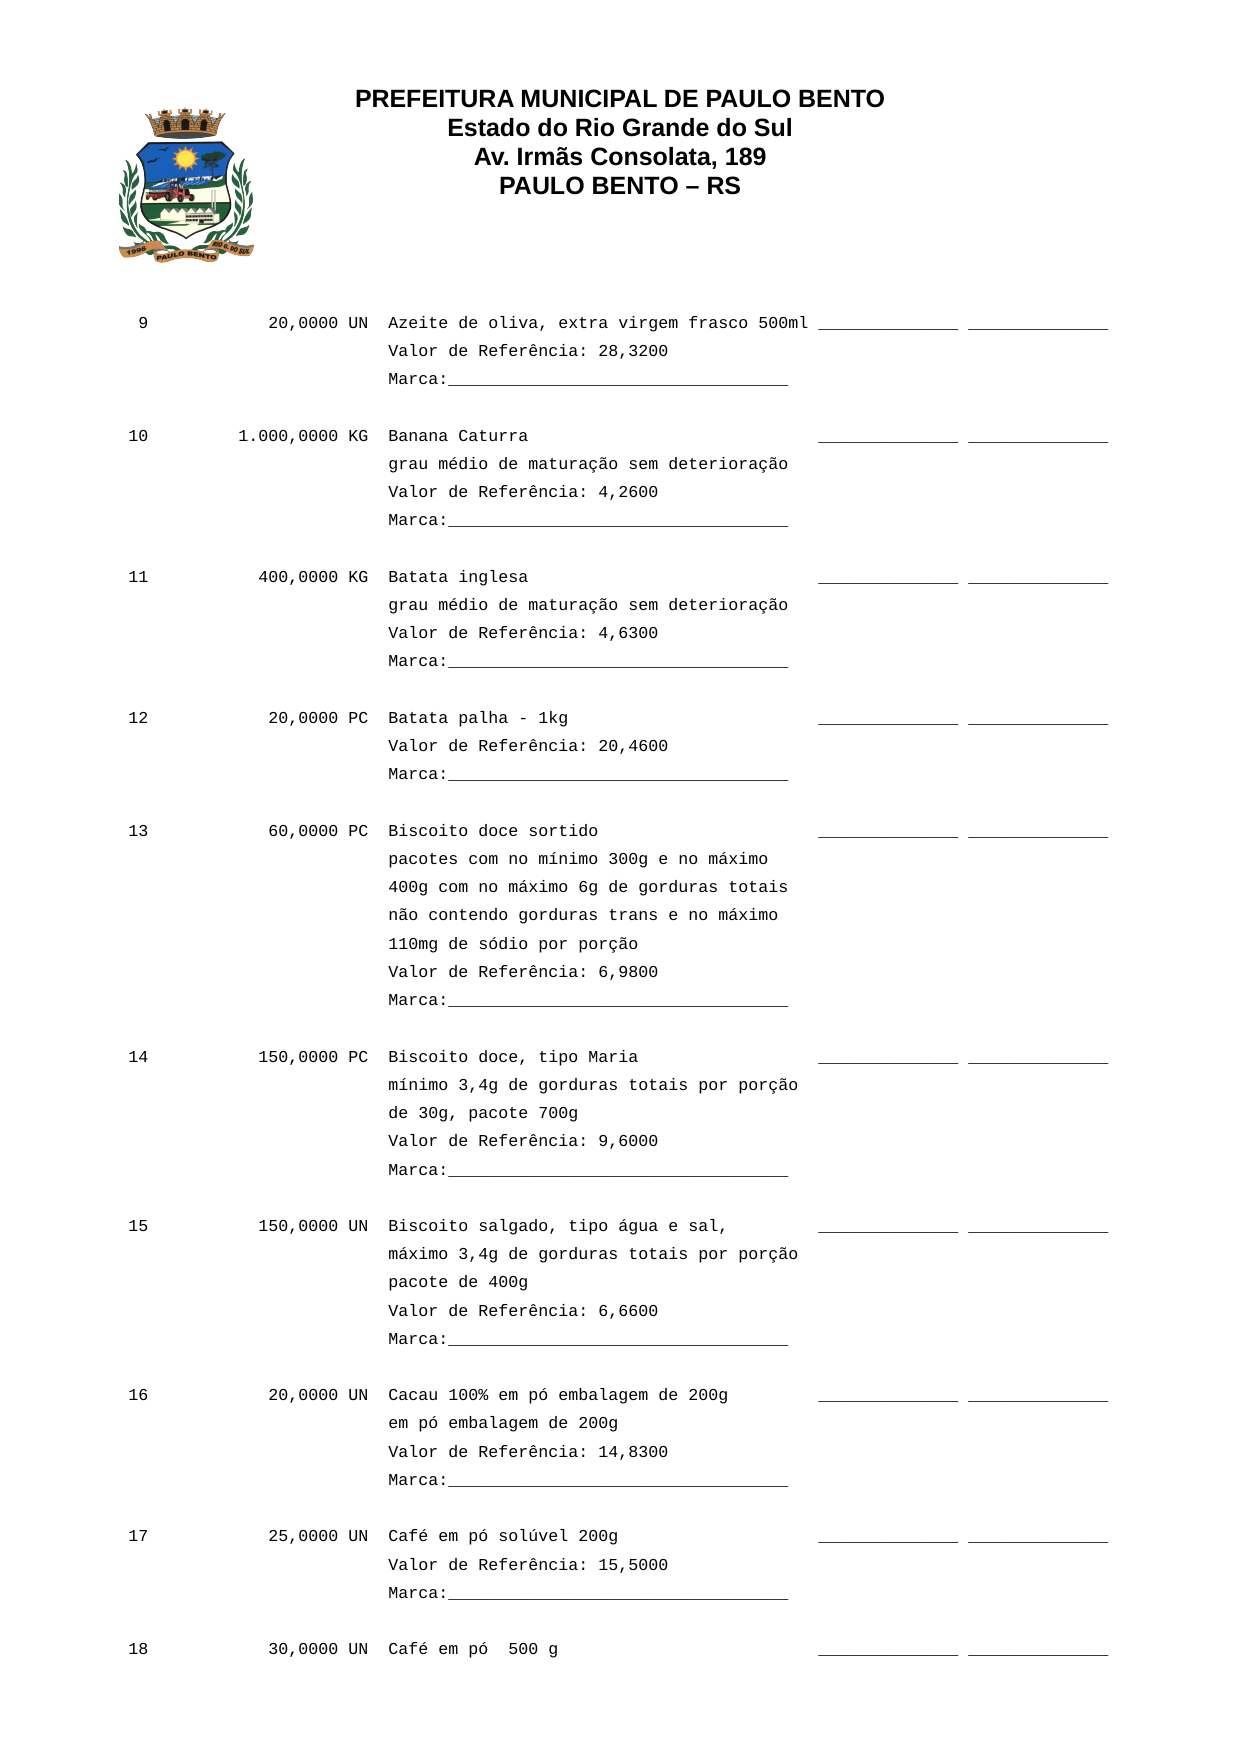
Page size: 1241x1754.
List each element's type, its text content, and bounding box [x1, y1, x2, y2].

text 9 20,0000 UN Azeite de oliva, extra virgem frasco 500ml ______________ ______________ Valor de Referência: 28,3200 Marca:__________________________________ 10 1.000,0000 KG Banana Caturra ______________ ______________ grau médio de maturação sem deterioração Valor de Referência: 4,2600 Marca:__________________________________ 11 400,0000 KG Batata inglesa ______________ ______________ grau médio de maturação sem deterioração Valor de Referência: 4,6300 Marca:__________________________________ 12 20,0000 PC Batata palha - 1kg ______________ ______________ Valor de Referência: 20,4600 Marca:__________________________________ 13 60,0000 PC Biscoito doce sortido ______________ ______________ pacotes com no mínimo 300g e no máximo 400g com no máximo 6g de gorduras totais não contendo gorduras trans e no máximo 110mg de sódio por porção Valor de Referência: 6,9800 Marca:__________________________________ 14 150,0000 PC Biscoito doce, tipo Maria ______________ ______________ mínimo 3,4g de gorduras totais por porção de 30g, pacote 700g Valor de Referência: 9,6000 Marca:__________________________________ 15 150,0000 UN Biscoito salgado, tipo água e sal, ______________ ______________ máximo 3,4g de gorduras totais por porção pacote de 400g Valor de Referência: 6,6600 Marca:__________________________________ 16 20,0000 UN Cacau 100% em pó embalagem de 200g ______________ ______________ em pó embalagem de 200g Valor de Referência: 14,8300 Marca:__________________________________ 17 25,0000 UN Café em pó solúvel 200g ______________ ______________ Valor de Referência: 15,5000 Marca:__________________________________ 18 30,0000 UN Café em pó 500 g ______________ ______________ [118, 286, 1122, 1660]
